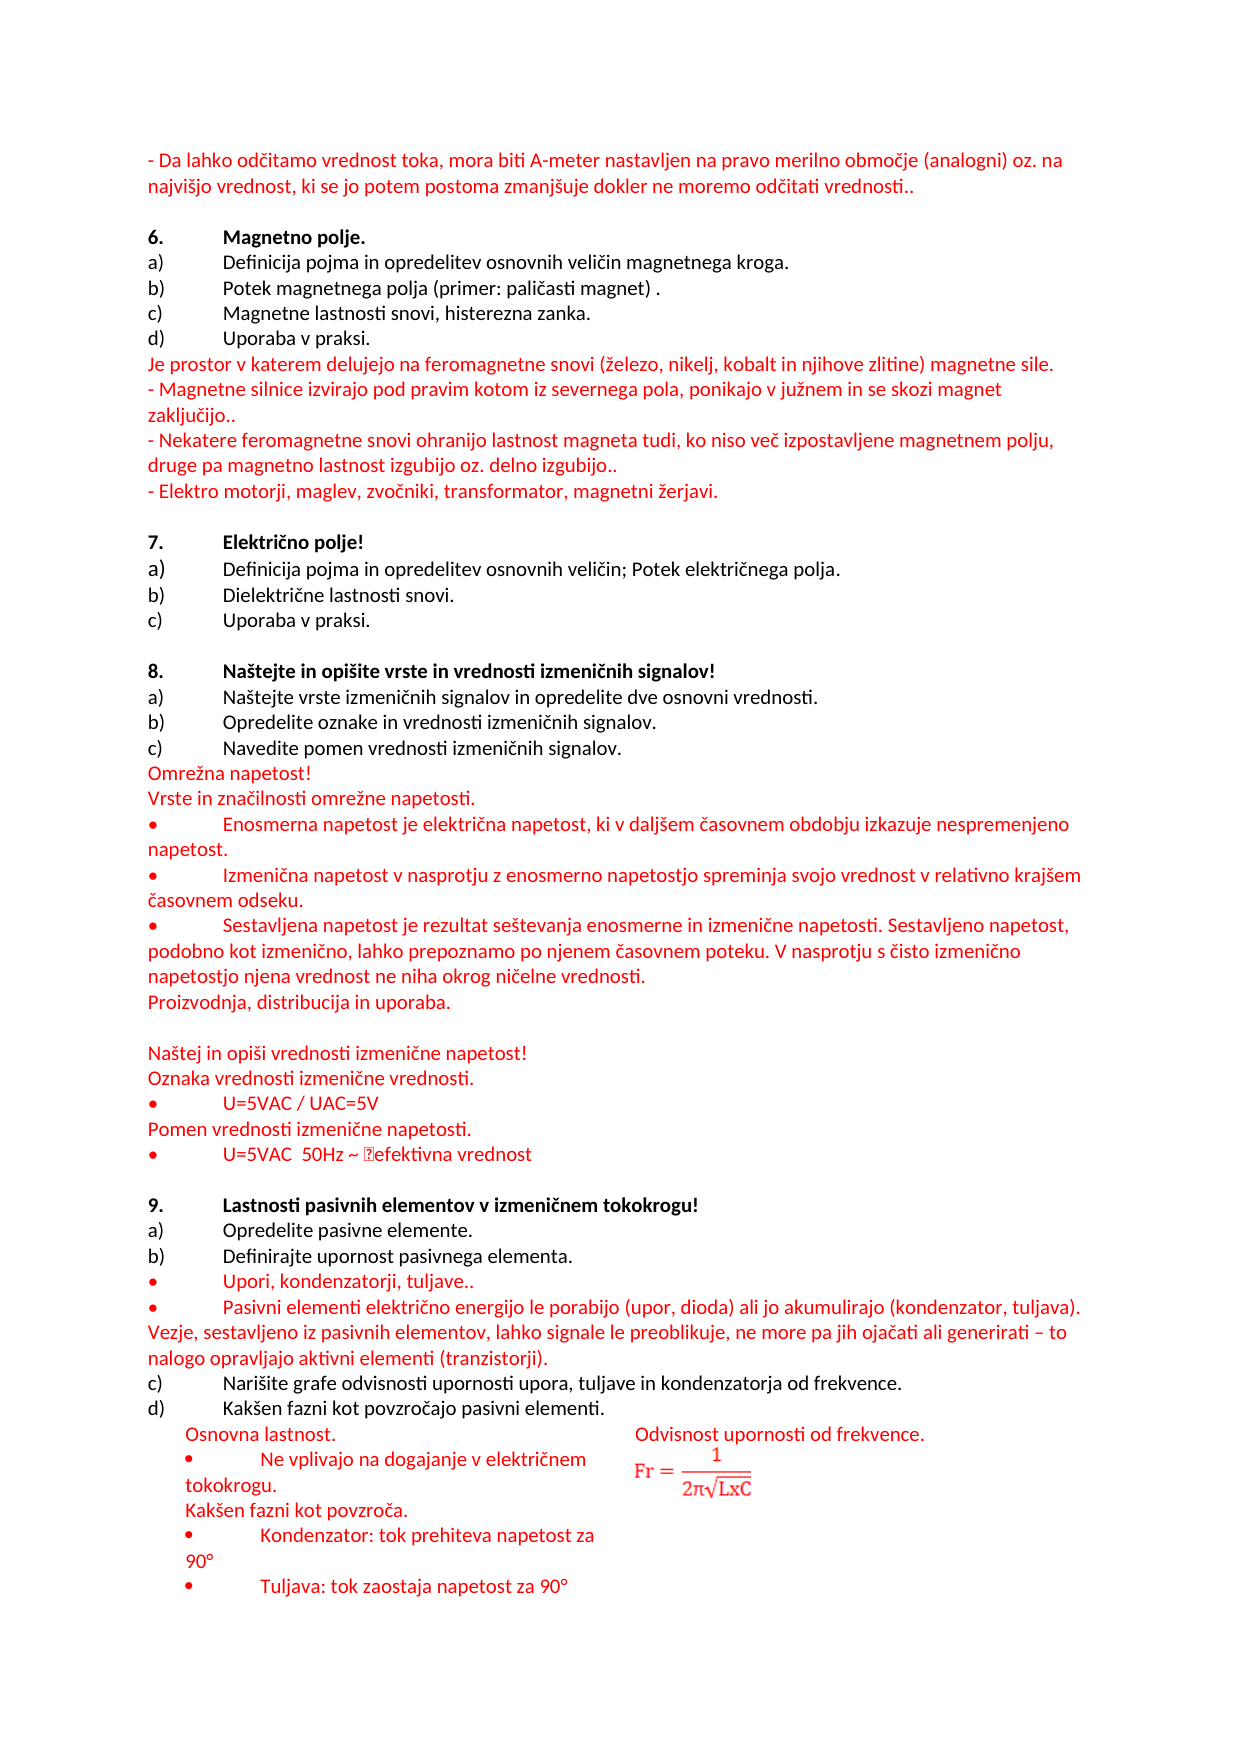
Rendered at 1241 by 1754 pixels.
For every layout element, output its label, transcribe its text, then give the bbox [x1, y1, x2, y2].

table_header Osnovna lastnost. Ne vplivajo na dogajanje v električnem tokokrogu. Kakšen fazni kot povzroča. Kondenzator: tok prehiteva napetost za 90° Tuljava: tok zaostaja napetost za 90° Upor ne povzroča nobenega zamika. Kakšna je upornost pasivnega elementa. Linearno upornost Načrt vezja. [174, 1421, 623, 1599]
list Kakšen fazni kot povzročajo pasivni elementi. [148, 1396, 1093, 1421]
text • Enosmerna napetost je električna napetost, ki v daljšem časovnem obdobju izkazuje nespremenjeno napetost. [148, 811, 1093, 862]
text - Da lahko odčitamo vrednost toka, mora biti A-meter nastavljen na pravo merilno območje (analogni) oz. na najvišjo vrednost, ki se jo potem postoma zmanjšuje dokler ne moremo odčitati vrednosti.. [148, 148, 1093, 198]
picture [634, 1446, 751, 1502]
list Opredelite pasivne elemente. [148, 1218, 1093, 1243]
text - Nekatere feromagnetne snovi ohranijo lastnost magneta tudi, ko niso več izpostavljene magnetnem polju, druge pa magnetno lastnost izgubijo oz. delno izgubijo.. [148, 427, 1093, 478]
list Dielektrične lastnosti snovi. [148, 582, 1093, 608]
list Definicija pojma in opredelitev osnovnih veličin; Potek električnega polja. [148, 554, 1093, 582]
text - Magnetne silnice izvirajo pod pravim kotom iz severnega pola, ponikajo v južnem in se skozi magnet zaključijo.. [148, 376, 1093, 427]
list Magnetne lastnosti snovi, histerezna zanka. [148, 300, 1093, 326]
table_header Odvisnost upornosti od frekvence. [624, 1421, 1104, 1599]
list Uporaba v praksi. [148, 326, 1093, 351]
text • U=5VAC 50Hz ~ efektivna vrednost [148, 1141, 1093, 1167]
list Lastnosti pasivnih elementov v izmeničnem tokokrogu! [148, 1192, 1093, 1218]
list Magnetno polje. [148, 224, 1093, 249]
text • Upori, kondenzatorji, tuljave.. [148, 1268, 1093, 1294]
text Oznaka vrednosti izmenične vrednosti. [148, 1065, 1093, 1091]
list Potek magnetnega polja (primer: paličasti magnet) . [148, 275, 1093, 300]
list Definirajte upornost pasivnega elementa. [148, 1243, 1093, 1268]
list Narišite grafe odvisnosti upornosti upora, tuljave in kondenzatorja od frekvence. [148, 1370, 1093, 1396]
text • Izmenična napetost v nasprotju z enosmerno napetostjo spreminja svojo vrednost v relativno krajšem časovnem odseku. [148, 862, 1093, 913]
text Naštej in opiši vrednosti izmenične napetost! [148, 1040, 1093, 1065]
text Vrste in značilnosti omrežne napetosti. [148, 786, 1093, 811]
text - Elektro motorji, maglev, zvočniki, transformator, magnetni žerjavi. [148, 478, 1093, 503]
list Navedite pomen vrednosti izmeničnih signalov. [148, 735, 1093, 760]
text Pomen vrednosti izmenične napetosti. [148, 1116, 1093, 1141]
list Električno polje! [148, 529, 1093, 554]
text Je prostor v katerem delujejo na feromagnetne snovi (železo, nikelj, kobalt in njihove zlitine) magnetne sile. [148, 351, 1093, 376]
list Opredelite oznake in vrednosti izmeničnih signalov. [148, 709, 1093, 735]
list Naštejte in opišite vrste in vrednosti izmeničnih signalov! [148, 658, 1093, 684]
list Definicija pojma in opredelitev osnovnih veličin magnetnega kroga. [148, 249, 1093, 275]
text • Sestavljena napetost je rezultat seštevanja enosmerne in izmenične napetosti. Sestavljeno napetost, podobno kot izmenično, lahko prepoznamo po njenem časovnem poteku. V nasprotju s čisto izmenično napetostjo njena vrednost ne niha okrog ničelne vrednosti. [148, 913, 1093, 989]
list Naštejte vrste izmeničnih signalov in opredelite dve osnovni vrednosti. [148, 684, 1093, 709]
text Proizvodnja, distribucija in uporaba. [148, 989, 1093, 1014]
text Omrežna napetost! [148, 760, 1093, 786]
text • Pasivni elementi električno energijo le porabijo (upor, dioda) ali jo akumulirajo (kondenzator, tuljava). Vezje, sestavljeno iz pasivnih elementov, lahko signale le preoblikuje, ne more pa jih ojačati ali generirati – to nalogo opravljajo aktivni elementi (tranzistorji). [148, 1294, 1093, 1370]
text • U=5VAC / UAC=5V [148, 1091, 1093, 1116]
list Uporaba v praksi. [148, 608, 1093, 633]
